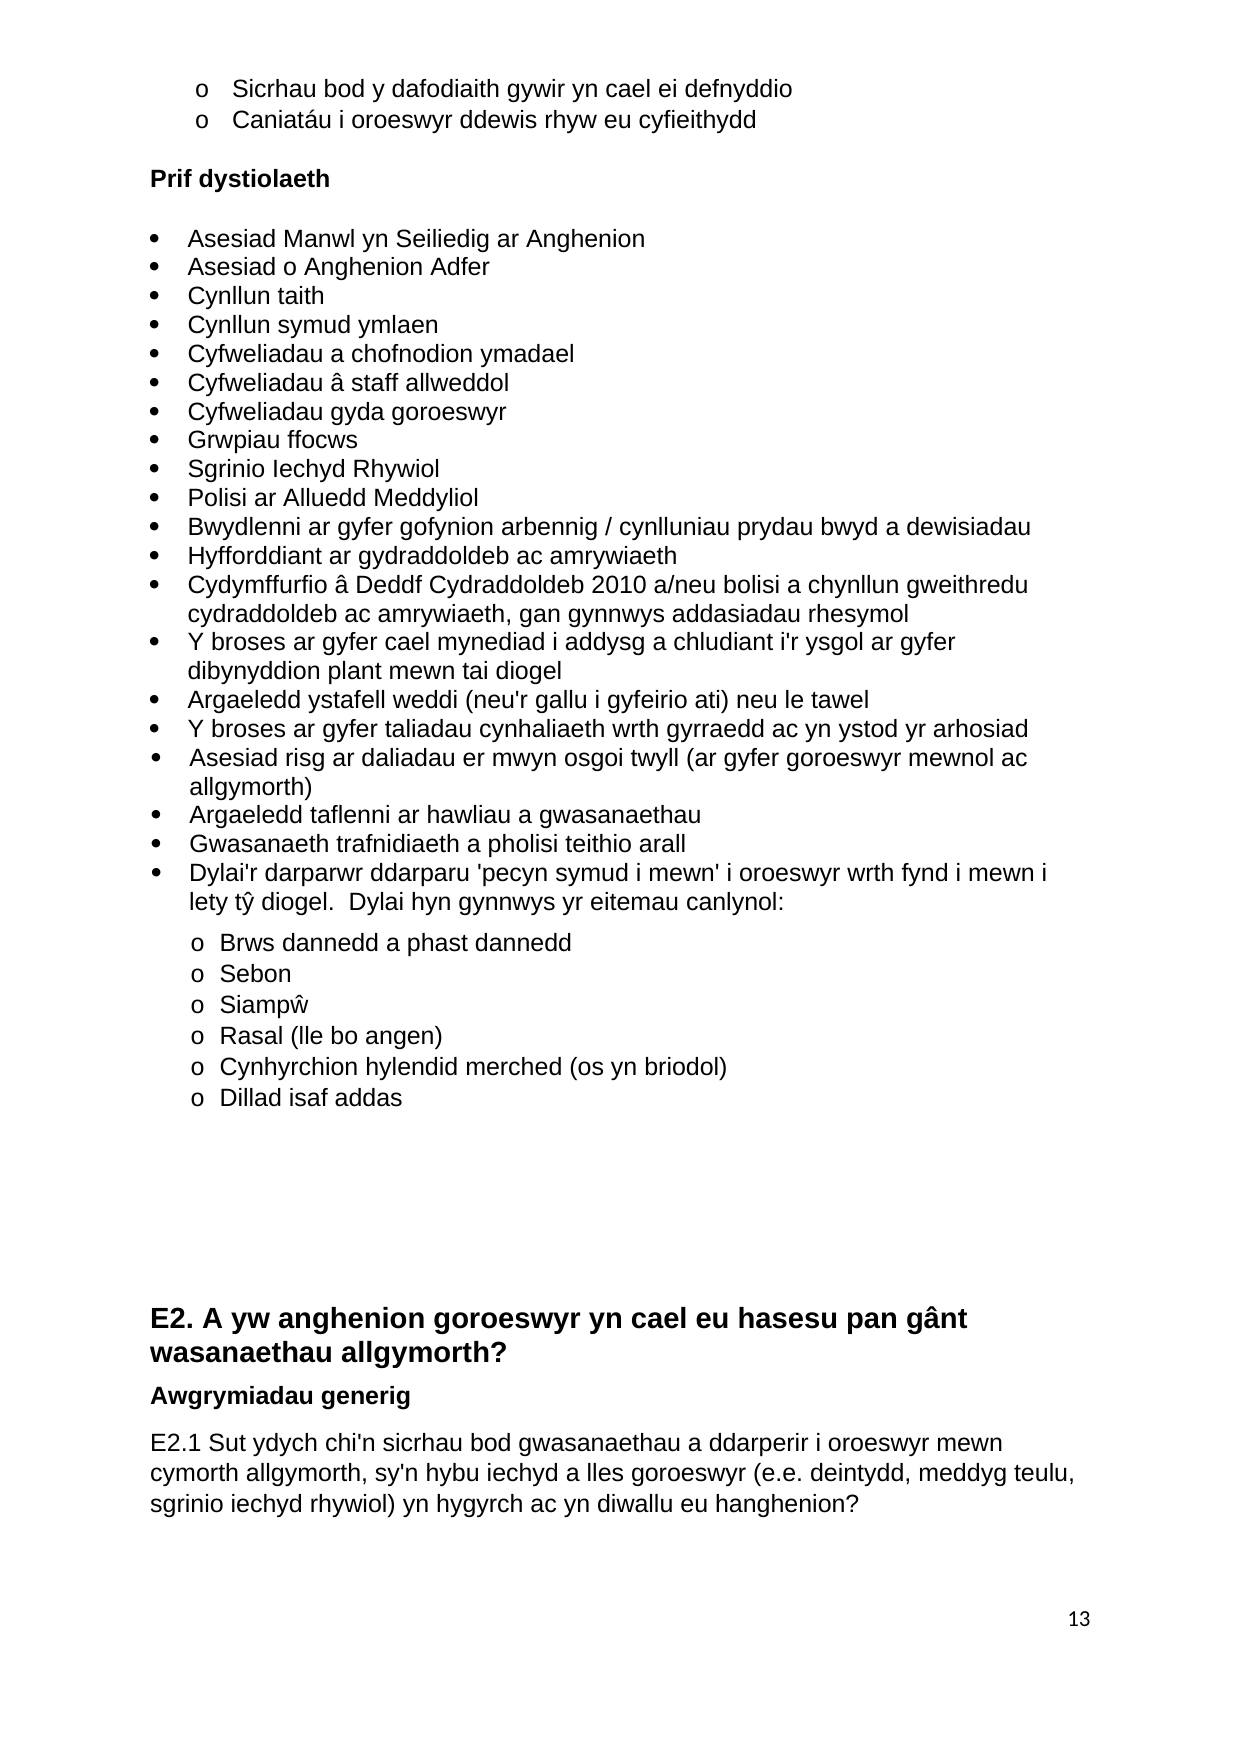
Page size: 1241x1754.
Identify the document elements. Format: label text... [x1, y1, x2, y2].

list Y broses ar gyfer cael mynediad i addysg a chludiant i'r ysgol ar gyfer dibynyddion plant mewn tai diogel [150, 627, 1090, 685]
list Cynllun taith [150, 281, 1090, 310]
list Grwpiau ffocws [150, 426, 1090, 454]
text Prif dystiolaeth [150, 164, 1090, 193]
list Hyfforddiant ar gydraddoldeb ac amrywiaeth [150, 541, 1090, 570]
list Argaeledd ystafell weddi (neu'r gallu i gyfeirio ati) neu le tawel [150, 685, 1090, 714]
list Cynhyrchion hylendid merched (os yn briodol) [190, 1052, 1090, 1083]
list Gwasanaeth trafnidiaeth a pholisi teithio arall [152, 829, 1090, 858]
list Sgrinio Iechyd Rhywiol [150, 454, 1090, 483]
list Cynllun symud ymlaen [150, 310, 1090, 339]
list Dylai'r darparwr ddarparu 'pecyn symud i mewn' i oroeswyr wrth fynd i mewn i lety tŷ diogel. Dylai hyn gynnwys yr eitemau canlynol: [152, 858, 1090, 916]
text Awgrymiadau generig [150, 1381, 1090, 1409]
list Asesiad risg ar daliadau er mwyn osgoi twyll (ar gyfer goroeswyr mewnol ac allgymorth) [152, 743, 1090, 800]
list Cyfweliadau a chofnodion ymadael [150, 339, 1090, 368]
subtitle E2. A yw anghenion goroeswyr yn cael eu hasesu pan gânt wasanaethau allgymorth? [150, 1301, 1090, 1368]
list Sicrhau bod y dafodiaith gywir yn cael ei defnyddio [194, 74, 1090, 105]
list Brws dannedd a phast dannedd [190, 928, 1090, 959]
text E2.1 Sut ydych chi'n sicrhau bod gwasanaethau a ddarperir i oroeswyr mewn cymorth allgymorth, sy'n hybu iechyd a lles goroeswyr (e.e. deintydd, meddyg teulu, sgrinio iechyd rhywiol) yn hygyrch ac yn diwallu eu hanghenion? [150, 1428, 1090, 1517]
list Bwydlenni ar gyfer gofynion arbennig / cynlluniau prydau bwyd a dewisiadau [150, 512, 1090, 541]
list Cyfweliadau gyda goroeswyr [150, 397, 1090, 426]
list Sebon [190, 959, 1090, 990]
list Cyfweliadau â staff allweddol [150, 368, 1090, 397]
list Argaeledd taflenni ar hawliau a gwasanaethau [152, 800, 1090, 829]
list Dillad isaf addas [190, 1083, 1090, 1114]
list Asesiad o Anghenion Adfer [150, 252, 1090, 281]
list Caniatáu i oroeswyr ddewis rhyw eu cyfieithydd [194, 105, 1090, 136]
list Siampŵ [190, 990, 1090, 1021]
list Y broses ar gyfer taliadau cynhaliaeth wrth gyrraedd ac yn ystod yr arhosiad [150, 714, 1090, 743]
list Asesiad Manwl yn Seiliedig ar Anghenion [150, 223, 1090, 252]
list Polisi ar Alluedd Meddyliol [150, 483, 1090, 512]
list Cydymffurfio â Deddf Cydraddoldeb 2010 a/neu bolisi a chynllun gweithredu cydraddoldeb ac amrywiaeth, gan gynnwys addasiadau rhesymol [150, 570, 1090, 627]
list Rasal (lle bo angen) [190, 1021, 1090, 1052]
